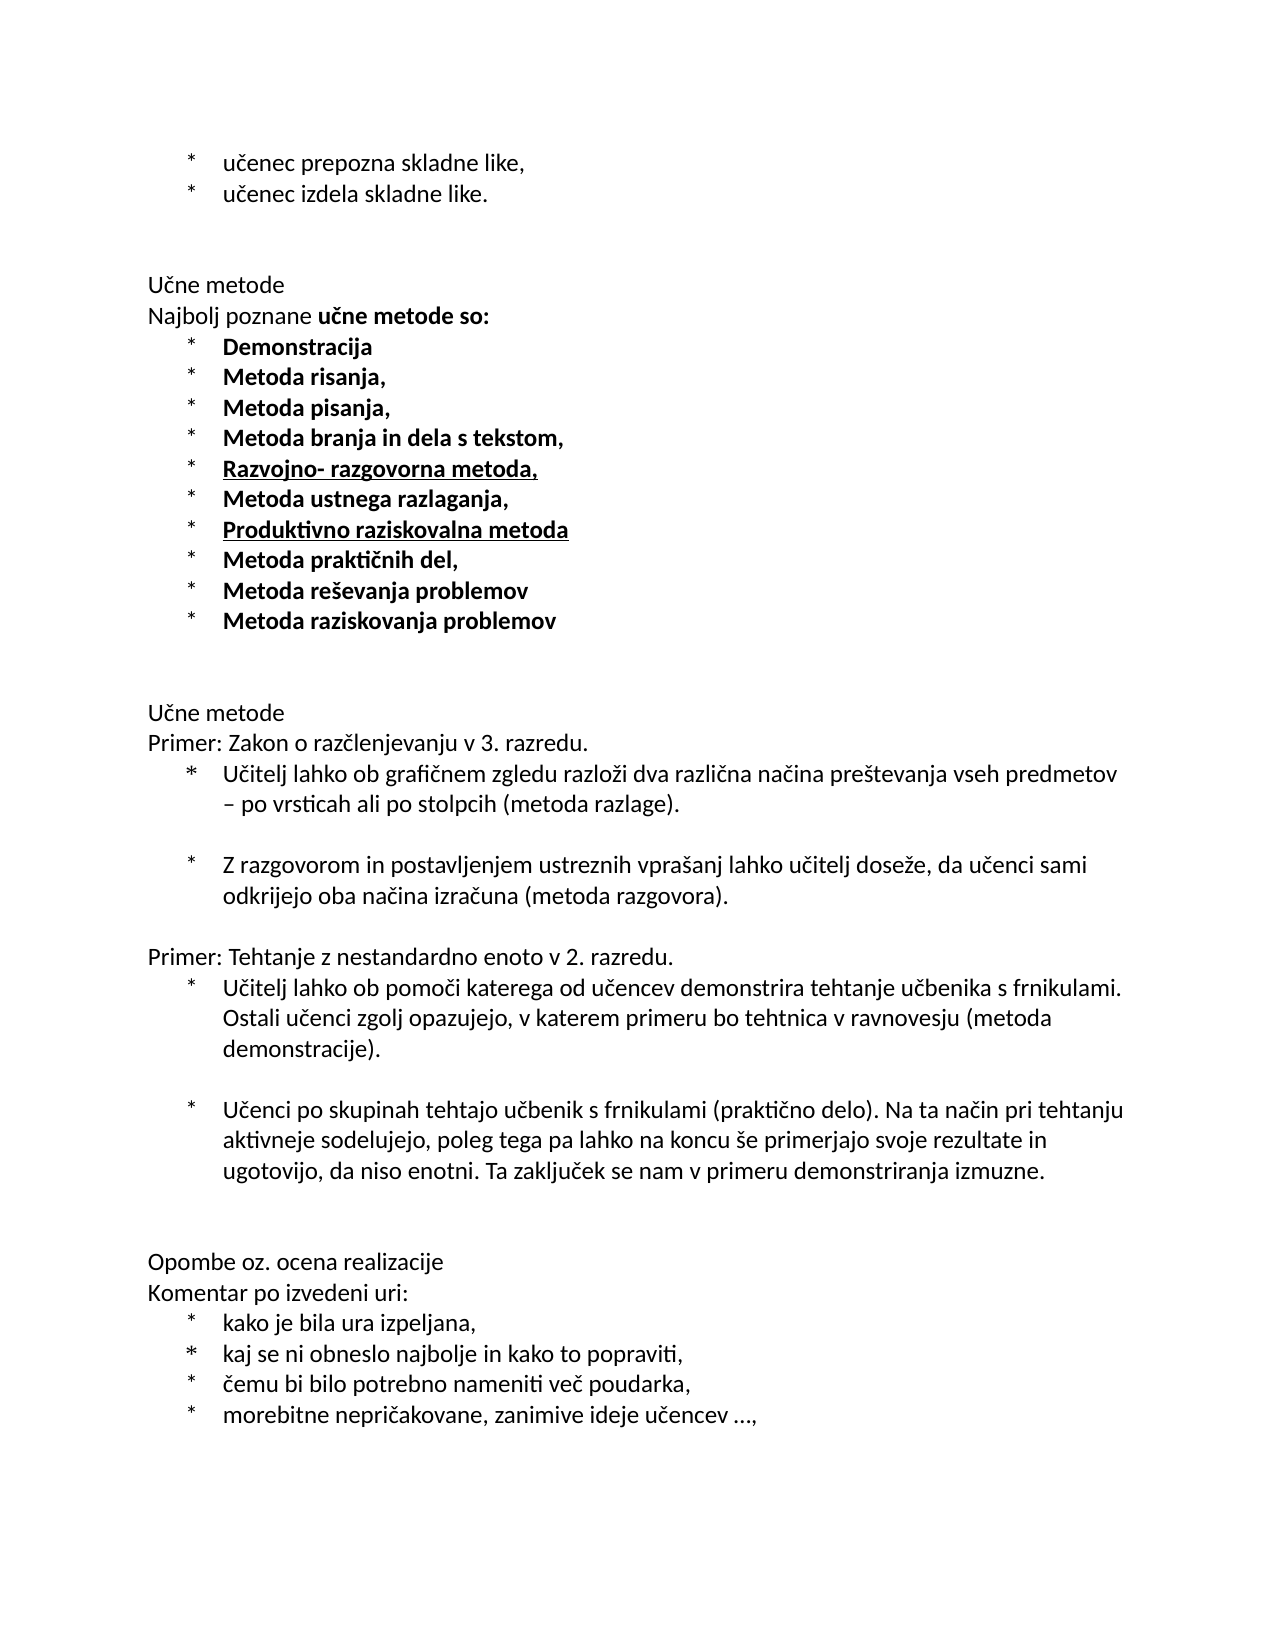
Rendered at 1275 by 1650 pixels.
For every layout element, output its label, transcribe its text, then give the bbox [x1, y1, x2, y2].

list Metoda reševanja problemov [185, 575, 1127, 605]
list kako je bila ura izpeljana, [185, 1307, 1127, 1338]
list Metoda pisanja, [185, 392, 1127, 422]
list Metoda branja in dela s tekstom, [185, 422, 1127, 453]
text Najbolj poznane učne metode so: [148, 300, 1127, 331]
list učenec prepozna skladne like, [185, 148, 1127, 178]
text Primer: Zakon o razčlenjevanju v 3. razredu. [148, 727, 1127, 758]
list Učenci po skupinah tehtajo učbenik s frnikulami (praktično delo). Na ta način pri tehtanju aktivneje sodelujejo, poleg tega pa lahko na koncu še primerjajo svoje rezultate in ugotovijo, da niso enotni. Ta zaključek se nam v primeru demonstriranja izmuzne. [185, 1094, 1127, 1185]
list čemu bi bilo potrebno nameniti več poudarka, [185, 1368, 1127, 1399]
text Primer: Tehtanje z nestandardno enoto v 2. razredu. [148, 941, 1127, 972]
text Opombe oz. ocena realizacije [148, 1246, 1127, 1277]
list Učitelj lahko ob grafičnem zgledu razloži dva različna načina preštevanja vseh predmetov – po vrsticah ali po stolpcih (metoda razlage). [185, 758, 1127, 819]
list Metoda risanja, [185, 361, 1127, 392]
text Učne metode [148, 697, 1127, 727]
text Učne metode [148, 270, 1127, 300]
list morebitne nepričakovane, zanimive ideje učencev …, [185, 1399, 1127, 1460]
list učenec izdela skladne like. [185, 178, 1127, 209]
list Z razgovorom in postavljenjem ustreznih vprašanj lahko učitelj doseže, da učenci sami odkrijejo oba načina izračuna (metoda razgovora). [185, 849, 1127, 911]
list Učitelj lahko ob pomoči katerega od učencev demonstrira tehtanje učbenika s frnikulami. Ostali učenci zgolj opazujejo, v katerem primeru bo tehtnica v ravnovesju (metoda demonstracije). [185, 972, 1127, 1063]
list Metoda praktičnih del, [185, 544, 1127, 575]
list Demonstracija [185, 331, 1127, 361]
list Razvojno- razgovorna metoda, [185, 453, 1127, 483]
text Komentar po izvedeni uri: [148, 1277, 1127, 1307]
list kaj se ni obneslo najbolje in kako to popraviti, [185, 1338, 1127, 1368]
list Metoda raziskovanja problemov [185, 605, 1127, 636]
list Metoda ustnega razlaganja, [185, 483, 1127, 514]
list Produktivno raziskovalna metoda [185, 514, 1127, 544]
